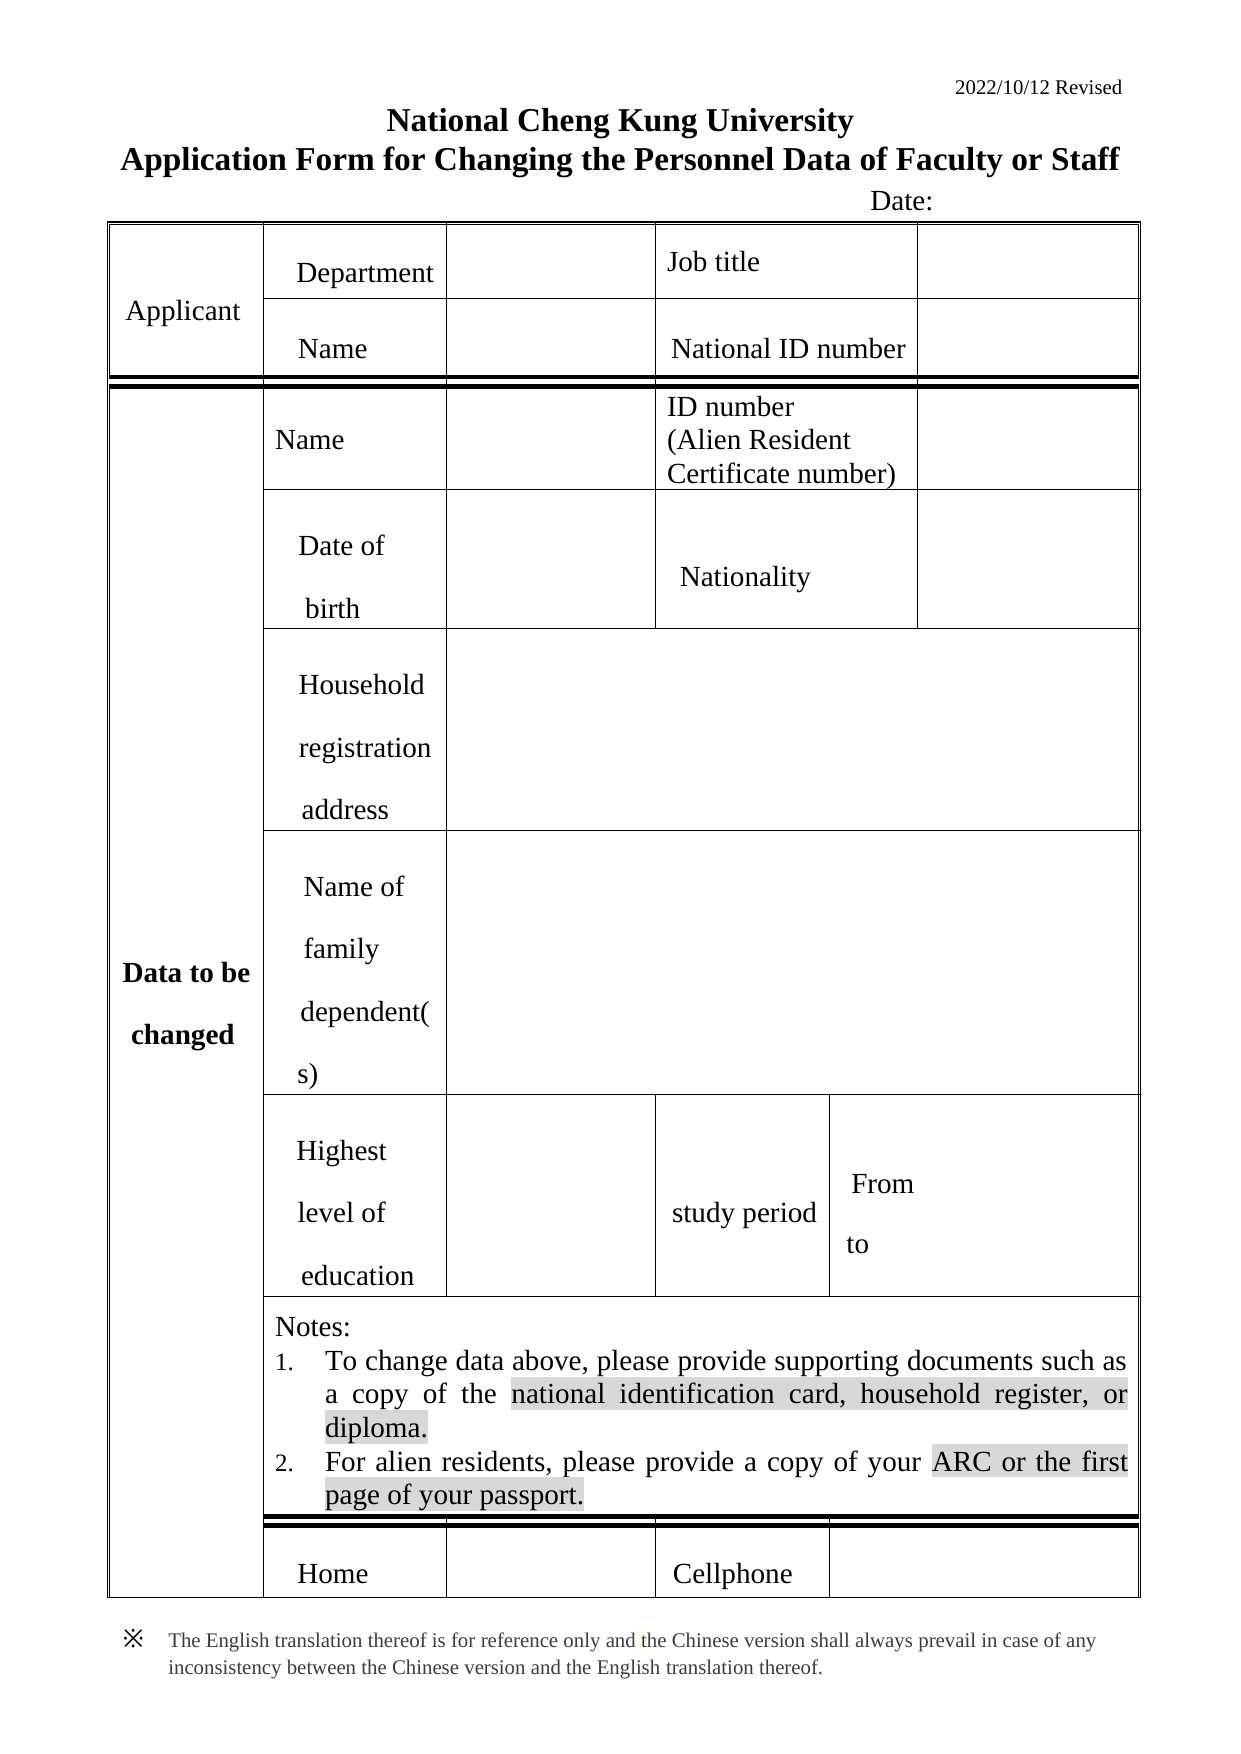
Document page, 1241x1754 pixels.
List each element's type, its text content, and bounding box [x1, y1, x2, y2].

table_cell [830, 1519, 1139, 1523]
table_cell [447, 1519, 655, 1523]
table_cell Data to be changed [110, 389, 263, 1597]
table_cell study period [656, 1095, 829, 1296]
table_cell [918, 299, 1138, 374]
table_cell [918, 490, 1138, 628]
table_cell [918, 389, 1138, 489]
table_header Department [264, 225, 446, 298]
table_cell [447, 299, 655, 374]
table_cell Home [264, 1528, 446, 1597]
table_cell Notes: To change data above, please provide supporting documents such as a copy of the national identification card, household register, or diploma. For alien residents, please provide a copy of your ARC or the first page of your passport. [264, 1297, 1138, 1514]
table_header Job title [656, 225, 917, 298]
table_cell [918, 379, 1139, 384]
table_cell Date of birth [264, 490, 446, 628]
table_cell ID number (Alien Resident Certificate number) [656, 389, 917, 489]
table_cell [264, 379, 446, 384]
table_cell Household registration address [264, 629, 446, 830]
text Application Form for Changing the Personnel Data of Faculty or Staff [120, 139, 1120, 177]
table_cell From to [830, 1095, 1138, 1296]
table_cell [447, 1095, 655, 1296]
table_cell [656, 1519, 829, 1523]
table_header [918, 225, 1138, 298]
table_cell [830, 1528, 1138, 1597]
table_cell Name [264, 389, 446, 489]
table_header [447, 225, 655, 298]
table_cell [447, 629, 1138, 830]
table_cell [447, 1528, 655, 1597]
table_cell [264, 1519, 446, 1523]
table_cell [447, 490, 655, 628]
table_cell National ID number [656, 299, 917, 374]
table_cell Cellphone [656, 1528, 829, 1597]
table_cell [108, 376, 263, 384]
table_cell Name of family dependent(s) [264, 831, 446, 1094]
table_cell [447, 831, 1138, 1094]
table_header Applicant [110, 225, 263, 374]
text National Cheng Kung University [120, 101, 1120, 139]
table_cell [447, 379, 655, 384]
text Date: YYYY/MM/DD [120, 183, 1135, 216]
table_cell Highest level of education [264, 1095, 446, 1296]
table_cell Name [264, 299, 446, 374]
table_cell Nationality [656, 490, 917, 628]
table_cell [447, 389, 655, 489]
table_cell [656, 379, 917, 384]
